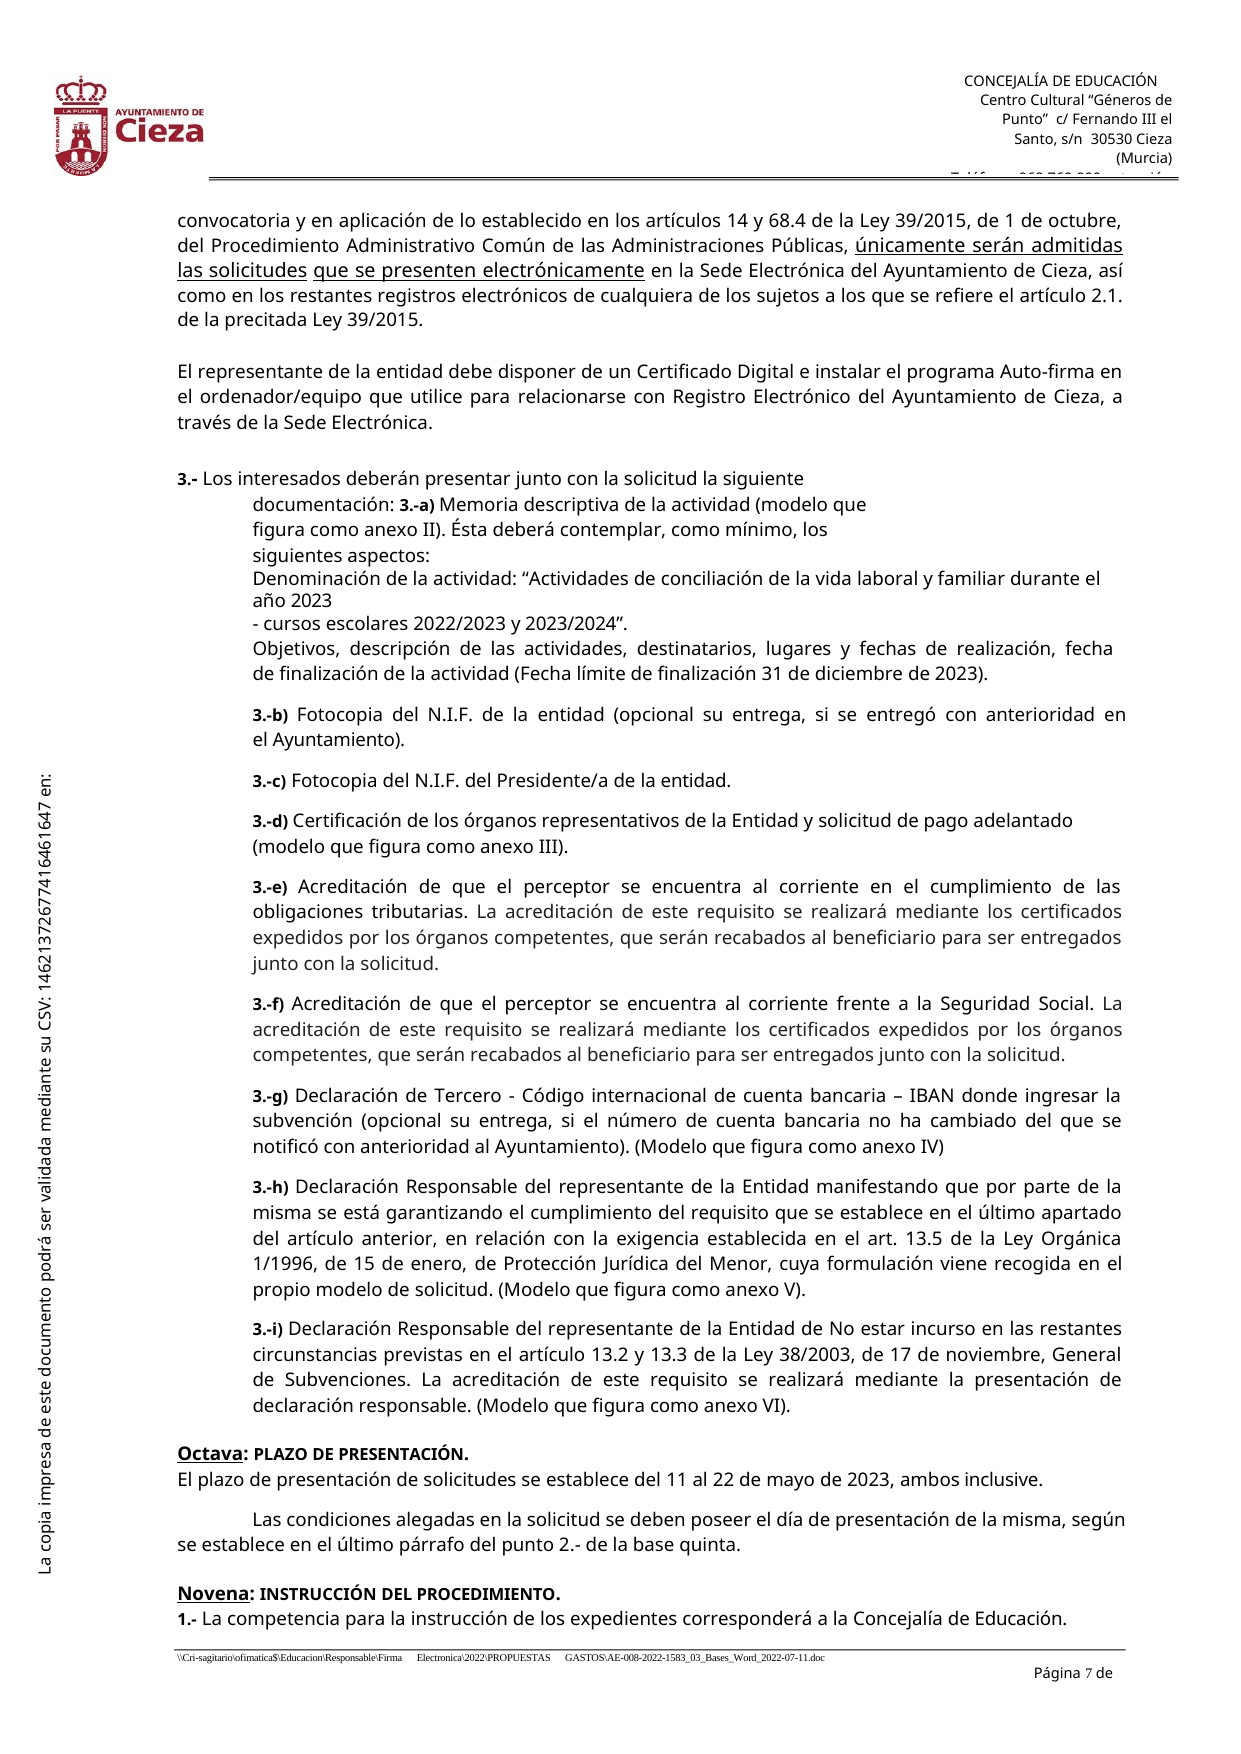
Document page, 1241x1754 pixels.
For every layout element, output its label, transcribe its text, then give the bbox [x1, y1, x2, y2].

text 3.-g) Declaración de Tercero - Código internacional de cuenta bancaria – IBAN donde ingresar la subvención (opcional su entrega, si el número de cuenta bancaria no ha cambiado del que se notificó con anterioridad al Ayuntamiento). (Modelo que figura como anexo IV) [252, 1082, 1122, 1159]
text El plazo de presentación de solicitudes se establece del 11 al 22 de mayo de 2023, ambos inclusive. [177, 1466, 1136, 1491]
text La copia impresa de este documento podrá ser validada mediante su CSV: 14621372677416461647 en: http://cotejar.cieza.es [33, 641, 54, 1577]
text 3.-h) Declaración Responsable del representante de la Entidad manifestando que por parte de la misma se está garantizando el cumplimiento del requisito que se establece en el último apartado del artículo anterior, en relación con la exigencia establecida en el art. 13.5 de la Ley Orgánica 1/1996, de 15 de enero, de Protección Jurídica del Menor, cuya formulación viene recogida en el propio modelo de solicitud. (Modelo que figura como anexo V). [252, 1174, 1123, 1301]
text convocatoria y en aplicación de lo establecido en los artículos 14 y 68.4 de la Ley 39/2015, de 1 de octubre, del Procedimiento Administrativo Común de las Administraciones Públicas, únicamente serán admitidas las solicitudes que se presenten electrónicamente en la Sede Electrónica del Ayuntamiento de Cieza, así como en los restantes registros electrónicos de cualquiera de los sujetos a los que se refiere el artículo 2.1. de la precitada Ley 39/2015. [177, 208, 1123, 332]
text 3.-i) Declaración Responsable del representante de la Entidad de No estar incurso en las restantes circunstancias previstas en el artículo 13.2 y 13.3 de la Ley 38/2003, de 17 de noviembre, General de Subvenciones. La acreditación de este requisito se realizará mediante la presentación de declaración responsable. (Modelo que figura como anexo VI). [252, 1315, 1123, 1417]
text 3.-f) Acreditación de que el perceptor se encuentra al corriente frente a la Seguridad Social. La acreditación de este requisito se realizará mediante los certificados expedidos por los órganos competentes, que serán recabados al beneficiario para ser entregados junto con la solicitud. [252, 990, 1123, 1067]
text - cursos escolares 2022/2023 y 2023/2024”. [252, 613, 1136, 635]
text Objetivos, descripción de las actividades, destinatarios, lugares y fechas de realización, fecha de finalización de la actividad (Fecha límite de finalización 31 de diciembre de 2023). [252, 635, 1136, 686]
text Octava: PLAZO DE PRESENTACIÓN. [177, 1440, 1136, 1466]
text Denominación de la actividad: “Actividades de conciliación de la vida laboral y familiar durante el año 2023 [252, 567, 1136, 612]
picture [54, 74, 204, 176]
text 3.- Los interesados deberán presentar junto con la solicitud la siguiente documentación: 3.-a) Memoria descriptiva de la actividad (modelo que figura como anexo II). Ésta deberá contemplar, como mínimo, los siguientes aspectos: [177, 465, 908, 567]
text 3.-c) Fotocopia del N.I.F. del Presidente/a de la entidad. [252, 767, 1136, 793]
text 3.-e) Acreditación de que el perceptor se encuentra al corriente en el cumplimiento de las obligaciones tributarias. La acreditación de este requisito se realizará mediante los certificados expedidos por los órganos competentes, que serán recabados al beneficiario para ser entregados junto con la solicitud. [252, 873, 1122, 975]
text 3.-d) Certificación de los órganos representativos de la Entidad y solicitud de pago adelantado (modelo que figura como anexo III). [252, 807, 1130, 858]
text Las condiciones alegadas en la solicitud se deben poseer el día de presentación de la misma, según se establece en el último párrafo del punto 2.- de la base quinta. [177, 1506, 1136, 1557]
text Novena: INSTRUCCIÓN DEL PROCEDIMIENTO. [177, 1580, 1136, 1605]
text El representante de la entidad debe disponer de un Certificado Digital e instalar el programa Auto-firma en el ordenador/equipo que utilice para relacionarse con Registro Electrónico del Ayuntamiento de Cieza, a través de la Sede Electrónica. [177, 358, 1123, 434]
text 1.- La competencia para la instrucción de los expedientes corresponderá a la Concejalía de Educación. [177, 1606, 1136, 1631]
text 3.-b) Fotocopia del N.I.F. de la entidad (opcional su entrega, si se entregó con anterioridad en el Ayuntamiento). [252, 701, 1136, 752]
